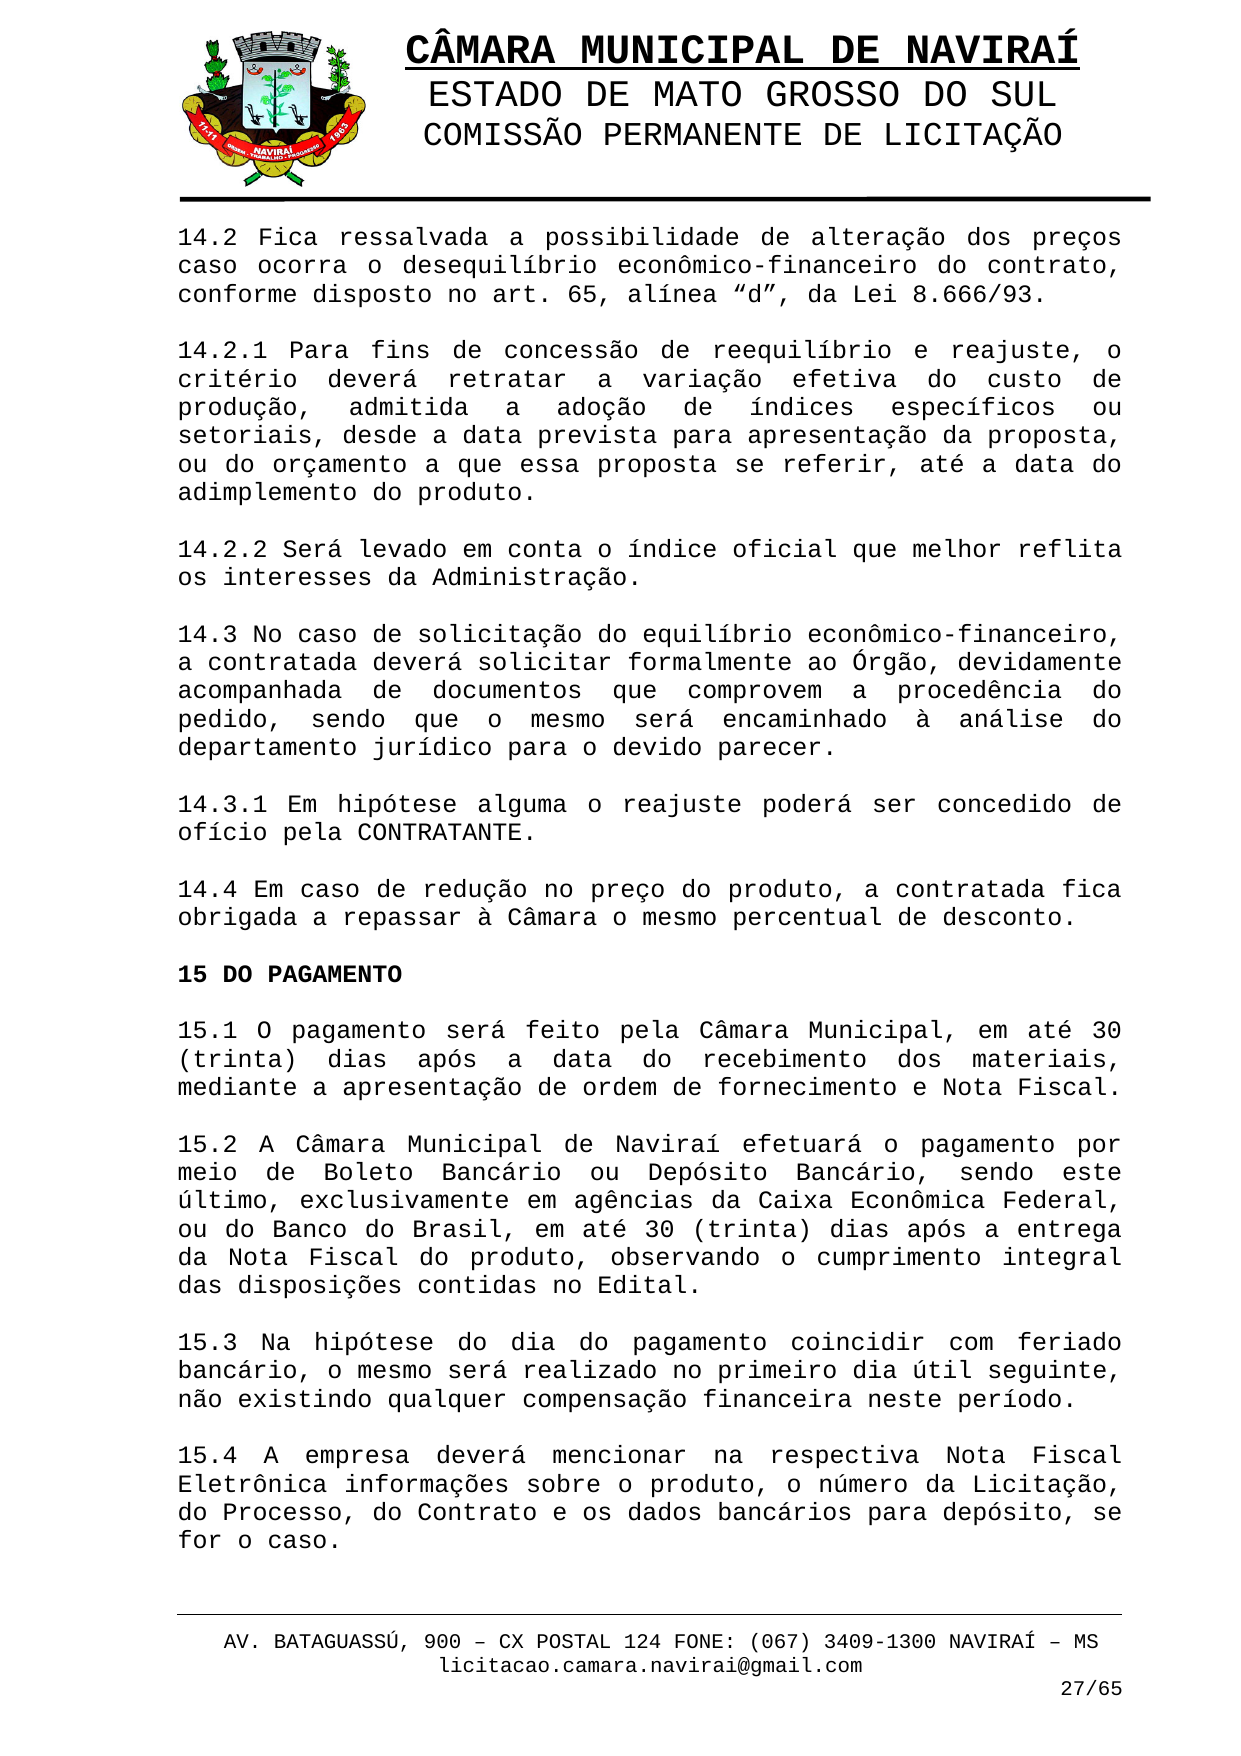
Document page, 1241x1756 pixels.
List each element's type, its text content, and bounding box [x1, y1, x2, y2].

text 15.2 A Câmara Municipal de Naviraí efetuará o pagamento por meio de Boleto Bancário ou Depósito Bancário, sendo este último, exclusivamente em agências da Caixa Econômica Federal, ou do Banco do Brasil, em até 30 (trinta) dias após a entrega da Nota Fiscal do produto, observando o cumprimento integral das disposições contidas no Edital. [177, 1131, 1122, 1301]
text 14.3.1 Em hipótese alguma o reajuste poderá ser concedido de ofício pela CONTRATANTE. [177, 791, 1122, 848]
text 15.3 Na hipótese do dia do pagamento coincidir com feriado bancário, o mesmo será realizado no primeiro dia útil seguinte, não existindo qualquer compensação financeira neste período. [177, 1329, 1122, 1414]
text 14.2 Fica ressalvada a possibilidade de alteração dos preços caso ocorra o desequilíbrio econômico-financeiro do contrato, conforme disposto no art. 65, alínea “d”, da Lei 8.666/93. [177, 224, 1122, 309]
text 15.1 O pagamento será feito pela Câmara Municipal, em até 30 (trinta) dias após a data do recebimento dos materiais, mediante a apresentação de ordem de fornecimento e Nota Fiscal. [177, 1018, 1122, 1103]
text 14.4 Em caso de redução no preço do produto, a contratada fica obrigada a repassar à Câmara o mesmo percentual de desconto. [177, 876, 1122, 933]
text 14.2.1 Para fins de concessão de reequilíbrio e reajuste, o critério deverá retratar a variação efetiva do custo de produção, admitida a adoção de índices específicos ou setoriais, desde a data prevista para apresentação da proposta, ou do orçamento a que essa proposta se referir, até a data do adimplemento do produto. [177, 338, 1122, 508]
text 15.4 A empresa deverá mencionar na respectiva Nota Fiscal Eletrônica informações sobre o produto, o número da Licitação, do Processo, do Contrato e os dados bancários para depósito, se for o caso. [177, 1443, 1122, 1556]
text 15 DO PAGAMENTO [177, 961, 1122, 989]
text 14.3 No caso de solicitação do equilíbrio econômico-financeiro, a contratada deverá solicitar formalmente ao Órgão, devidamente acompanhada de documentos que comprovem a procedência do pedido, sendo que o mesmo será encaminhado à análise do departamento jurídico para o devido parecer. [177, 621, 1122, 763]
text 14.2.2 Será levado em conta o índice oficial que melhor reflita os interesses da Administração. [177, 536, 1122, 593]
